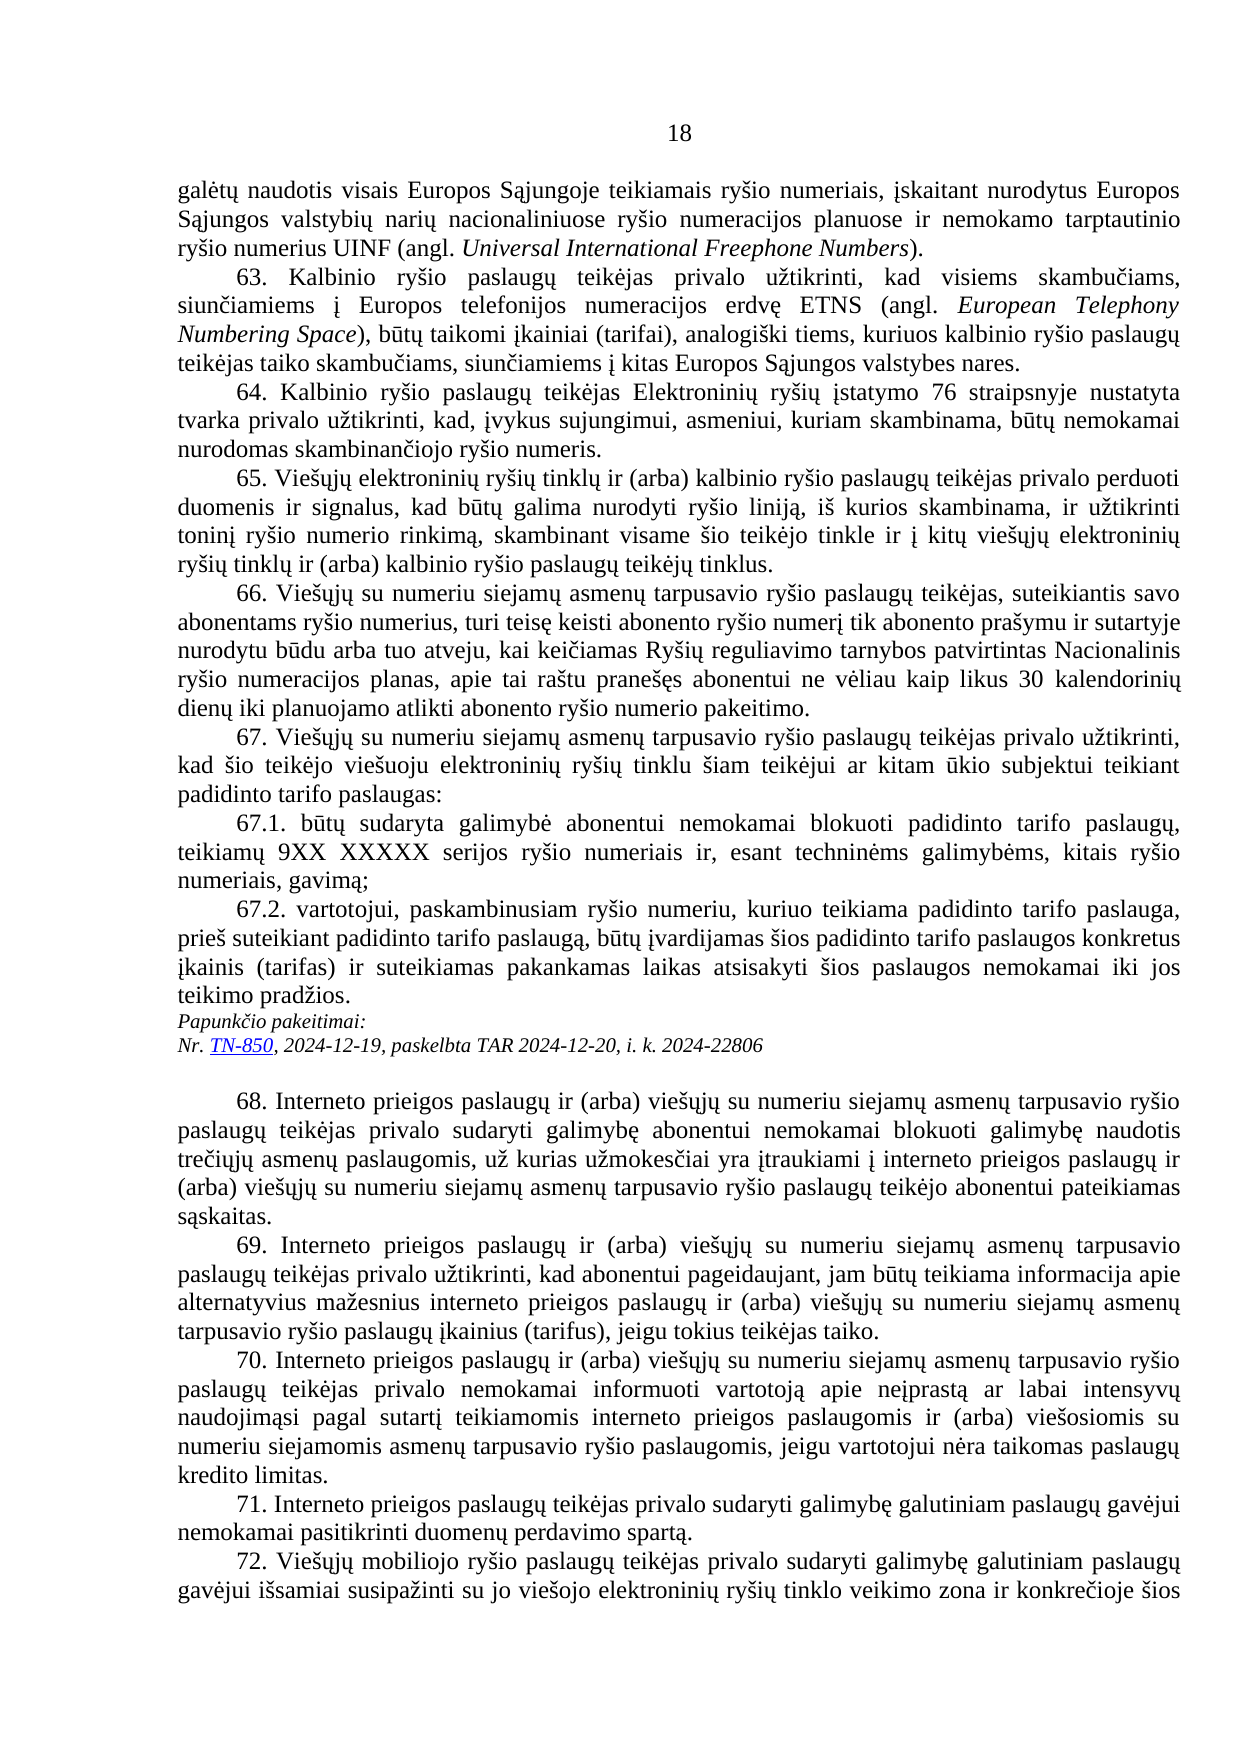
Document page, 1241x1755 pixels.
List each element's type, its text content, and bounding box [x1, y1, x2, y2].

text 67.1. būtų sudaryta galimybė abonentui nemokamai blokuoti padidinto tarifo paslaugų, teikiamų 9XX XXXXX serijos ryšio numeriais ir, esant techninėms galimybėms, kitais ryšio numeriais, gavimą; [177, 808, 1181, 894]
text 65. Viešųjų elektroninių ryšių tinklų ir (arba) kalbinio ryšio paslaugų teikėjas privalo perduoti duomenis ir signalus, kad būtų galima nurodyti ryšio liniją, iš kurios skambinama, ir užtikrinti toninį ryšio numerio rinkimą, skambinant visame šio teikėjo tinkle ir į kitų viešųjų elektroninių ryšių tinklų ir (arba) kalbinio ryšio paslaugų teikėjų tinklus. [177, 463, 1181, 578]
text 67. Viešųjų su numeriu siejamų asmenų tarpusavio ryšio paslaugų teikėjas privalo užtikrinti, kad šio teikėjo viešuoju elektroninių ryšių tinklu šiam teikėjui ar kitam ūkio subjektui teikiant padidinto tarifo paslaugas: [177, 722, 1181, 808]
text Nr. TN-850, 2024-12-19, paskelbta TAR 2024-12-20, i. k. 2024-22806 [177, 1033, 1181, 1057]
text 69. Interneto prieigos paslaugų ir (arba) viešųjų su numeriu siejamų asmenų tarpusavio paslaugų teikėjas privalo užtikrinti, kad abonentui pageidaujant, jam būtų teikiama informacija apie alternatyvius mažesnius interneto prieigos paslaugų ir (arba) viešųjų su numeriu siejamų asmenų tarpusavio ryšio paslaugų įkainius (tarifus), jeigu tokius teikėjas taiko. [177, 1230, 1181, 1345]
text 71. Interneto prieigos paslaugų teikėjas privalo sudaryti galimybę galutiniam paslaugų gavėjui nemokamai pasitikrinti duomenų perdavimo spartą. [177, 1489, 1181, 1546]
text 70. Interneto prieigos paslaugų ir (arba) viešųjų su numeriu siejamų asmenų tarpusavio ryšio paslaugų teikėjas privalo nemokamai informuoti vartotoją apie neįprastą ar labai intensyvų naudojimąsi pagal sutartį teikiamomis interneto prieigos paslaugomis ir (arba) viešosiomis su numeriu siejamomis asmenų tarpusavio ryšio paslaugomis, jeigu vartotojui nėra taikomas paslaugų kredito limitas. [177, 1345, 1181, 1489]
text 72. Viešųjų mobiliojo ryšio paslaugų teikėjas privalo sudaryti galimybę galutiniam paslaugų gavėjui išsamiai susipažinti su jo viešojo elektroninių ryšių tinklo veikimo zona ir konkrečioje šios [177, 1546, 1181, 1604]
text 68. Interneto prieigos paslaugų ir (arba) viešųjų su numeriu siejamų asmenų tarpusavio ryšio paslaugų teikėjas privalo sudaryti galimybę abonentui nemokamai blokuoti galimybę naudotis trečiųjų asmenų paslaugomis, už kurias užmokesčiai yra įtraukiami į interneto prieigos paslaugų ir (arba) viešųjų su numeriu siejamų asmenų tarpusavio ryšio paslaugų teikėjo abonentui pateikiamas sąskaitas. [177, 1086, 1181, 1230]
text 66. Viešųjų su numeriu siejamų asmenų tarpusavio ryšio paslaugų teikėjas, suteikiantis savo abonentams ryšio numerius, turi teisę keisti abonento ryšio numerį tik abonento prašymu ir sutartyje nurodytu būdu arba tuo atveju, kai keičiamas Ryšių reguliavimo tarnybos patvirtintas Nacionalinis ryšio numeracijos planas, apie tai raštu pranešęs abonentui ne vėliau kaip likus 30 kalendorinių dienų iki planuojamo atlikti abonento ryšio numerio pakeitimo. [177, 578, 1181, 722]
text 63. Kalbinio ryšio paslaugų teikėjas privalo užtikrinti, kad visiems skambučiams, siunčiamiems į Europos telefonijos numeracijos erdvę ETNS (angl. European Telephony Numbering Space), būtų taikomi įkainiai (tarifai), analogiški tiems, kuriuos kalbinio ryšio paslaugų teikėjas taiko skambučiams, siunčiamiems į kitas Europos Sąjungos valstybes nares. [177, 262, 1181, 377]
text 67.2. vartotojui, paskambinusiam ryšio numeriu, kuriuo teikiama padidinto tarifo paslauga, prieš suteikiant padidinto tarifo paslaugą, būtų įvardijamas šios padidinto tarifo paslaugos konkretus įkainis (tarifas) ir suteikiamas pakankamas laikas atsisakyti šios paslaugos nemokamai iki jos teikimo pradžios. [177, 894, 1181, 1009]
text galėtų naudotis visais Europos Sąjungoje teikiamais ryšio numeriais, įskaitant nurodytus Europos Sąjungos valstybių narių nacionaliniuose ryšio numeracijos planuose ir nemokamo tarptautinio ryšio numerius UINF (angl. Universal International Freephone Numbers). [177, 176, 1181, 262]
text Papunkčio pakeitimai: [177, 1009, 1181, 1033]
text 64. Kalbinio ryšio paslaugų teikėjas Elektroninių ryšių įstatymo 76 straipsnyje nustatyta tvarka privalo užtikrinti, kad, įvykus sujungimui, asmeniui, kuriam skambinama, būtų nemokamai nurodomas skambinančiojo ryšio numeris. [177, 377, 1181, 463]
